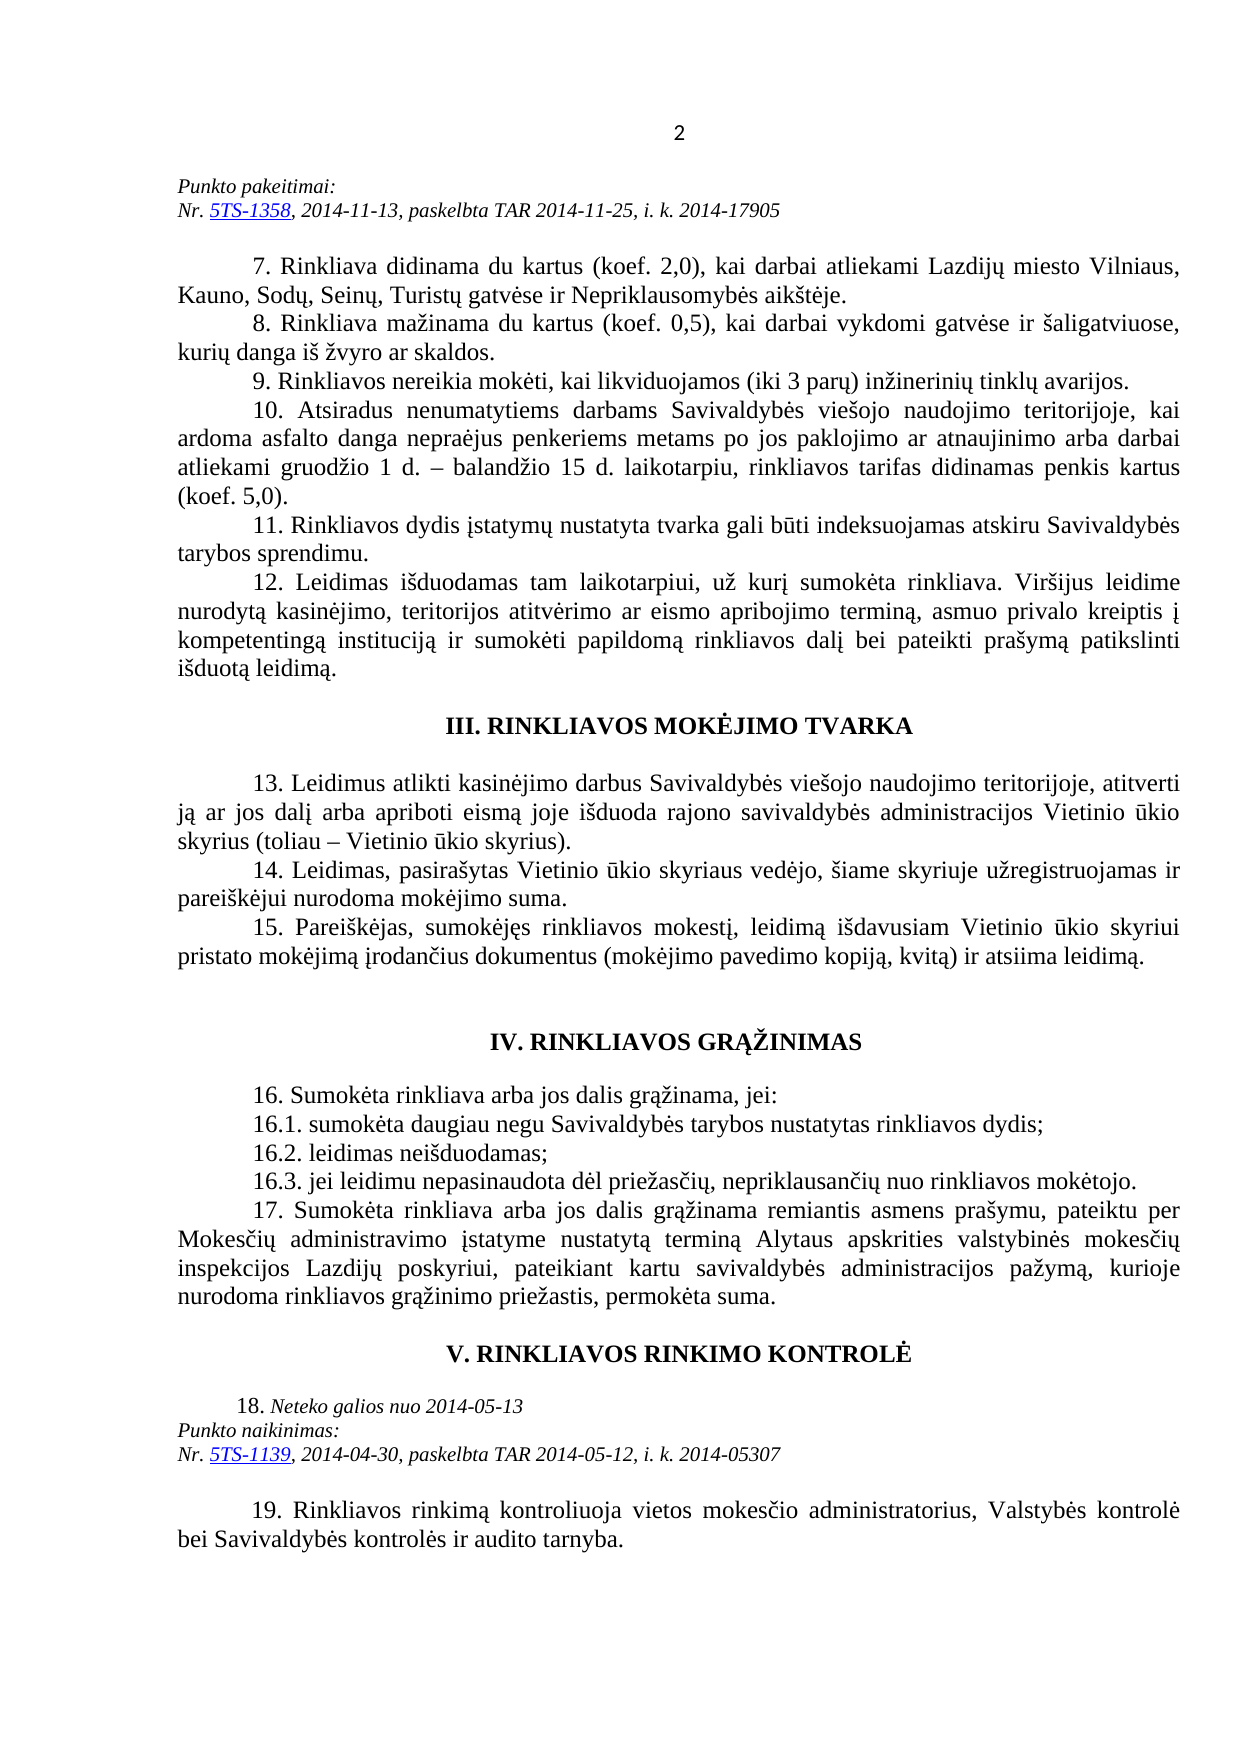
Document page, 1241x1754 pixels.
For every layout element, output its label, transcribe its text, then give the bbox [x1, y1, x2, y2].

text 8. Rinkliava mažinama du kartus (koef. 0,5), kai darbai vykdomi gatvėse ir šaligatviuose, kurių danga iš žvyro ar skaldos. [177, 308, 1181, 366]
text 18. Neteko galios nuo 2014-05-13 [177, 1392, 1181, 1418]
text V. RINKLIAVOS RINKIMO KONTROLĖ [177, 1339, 1181, 1368]
text 10. Atsiradus nenumatytiems darbams Savivaldybės viešojo naudojimo teritorijoje, kai ardoma asfalto danga nepraėjus penkeriems metams po jos paklojimo ar atnaujinimo arba darbai atliekami gruodžio 1 d. – balandžio 15 d. laikotarpiu, rinkliavos tarifas didinamas penkis kartus (koef. 5,0). [177, 395, 1181, 510]
text 16.1. sumokėta daugiau negu Savivaldybės tarybos nustatytas rinkliavos dydis; [177, 1109, 1181, 1138]
text 16.3. jei leidimu nepasinaudota dėl priežasčių, nepriklausančių nuo rinkliavos mokėtojo. [177, 1166, 1181, 1195]
text 11. Rinkliavos dydis įstatymų nustatyta tvarka gali būti indeksuojamas atskiru Savivaldybės tarybos sprendimu. [177, 510, 1181, 567]
text 14. Leidimas, pasirašytas Vietinio ūkio skyriaus vedėjo, šiame skyriuje užregistruojamas ir pareiškėjui nurodoma mokėjimo suma. [177, 855, 1181, 912]
text III. RINKLIAVOS MOKĖJIMO TVARKA [177, 711, 1181, 740]
text 19. Rinkliavos rinkimą kontroliuoja vietos mokesčio administratorius, Valstybės kontrolė bei Savivaldybės kontrolės ir audito tarnyba. [177, 1495, 1181, 1552]
text 12. Leidimas išduodamas tam laikotarpiui, už kurį sumokėta rinkliava. Viršijus leidime nurodytą kasinėjimo, teritorijos atitvėrimo ar eismo apribojimo terminą, asmuo privalo kreiptis į kompetentingą instituciją ir sumokėti papildomą rinkliavos dalį bei pateikti prašymą patikslinti išduotą leidimą. [177, 567, 1181, 682]
text IV. RINKLIAVOS GRĄŽINIMAS [177, 1027, 1181, 1056]
text 7. Rinkliava didinama du kartus (koef. 2,0), kai darbai atliekami Lazdijų miesto Vilniaus, Kauno, Sodų, Seinų, Turistų gatvėse ir Nepriklausomybės aikštėje. [177, 251, 1181, 308]
text 16. Sumokėta rinkliava arba jos dalis grąžinama, jei: [177, 1080, 1181, 1109]
text 16.2. leidimas neišduodamas; [177, 1138, 1181, 1166]
text Punkto naikinimas: [177, 1418, 1181, 1442]
text 13. Leidimus atlikti kasinėjimo darbus Savivaldybės viešojo naudojimo teritorijoje, atitverti ją ar jos dalį arba apriboti eismą joje išduoda rajono savivaldybės administracijos Vietinio ūkio skyrius (toliau – Vietinio ūkio skyrius). [177, 768, 1181, 855]
text Punkto pakeitimai: [177, 174, 1181, 198]
text Nr. 5TS-1139, 2014-04-30, paskelbta TAR 2014-05-12, i. k. 2014-05307 [177, 1442, 1181, 1466]
text 9. Rinkliavos nereikia mokėti, kai likviduojamos (iki 3 parų) inžinerinių tinklų avarijos. [177, 366, 1181, 395]
text 15. Pareiškėjas, sumokėjęs rinkliavos mokestį, leidimą išdavusiam Vietinio ūkio skyriui pristato mokėjimą įrodančius dokumentus (mokėjimo pavedimo kopiją, kvitą) ir atsiima leidimą. [177, 912, 1181, 970]
text 17. Sumokėta rinkliava arba jos dalis grąžinama remiantis asmens prašymu, pateiktu per Mokesčių administravimo įstatyme nustatytą terminą Alytaus apskrities valstybinės mokesčių inspekcijos Lazdijų poskyriui, pateikiant kartu savivaldybės administracijos pažymą, kurioje nurodoma rinkliavos grąžinimo priežastis, permokėta suma. [177, 1195, 1181, 1310]
text Nr. 5TS-1358, 2014-11-13, paskelbta TAR 2014-11-25, i. k. 2014-17905 [177, 198, 1181, 222]
